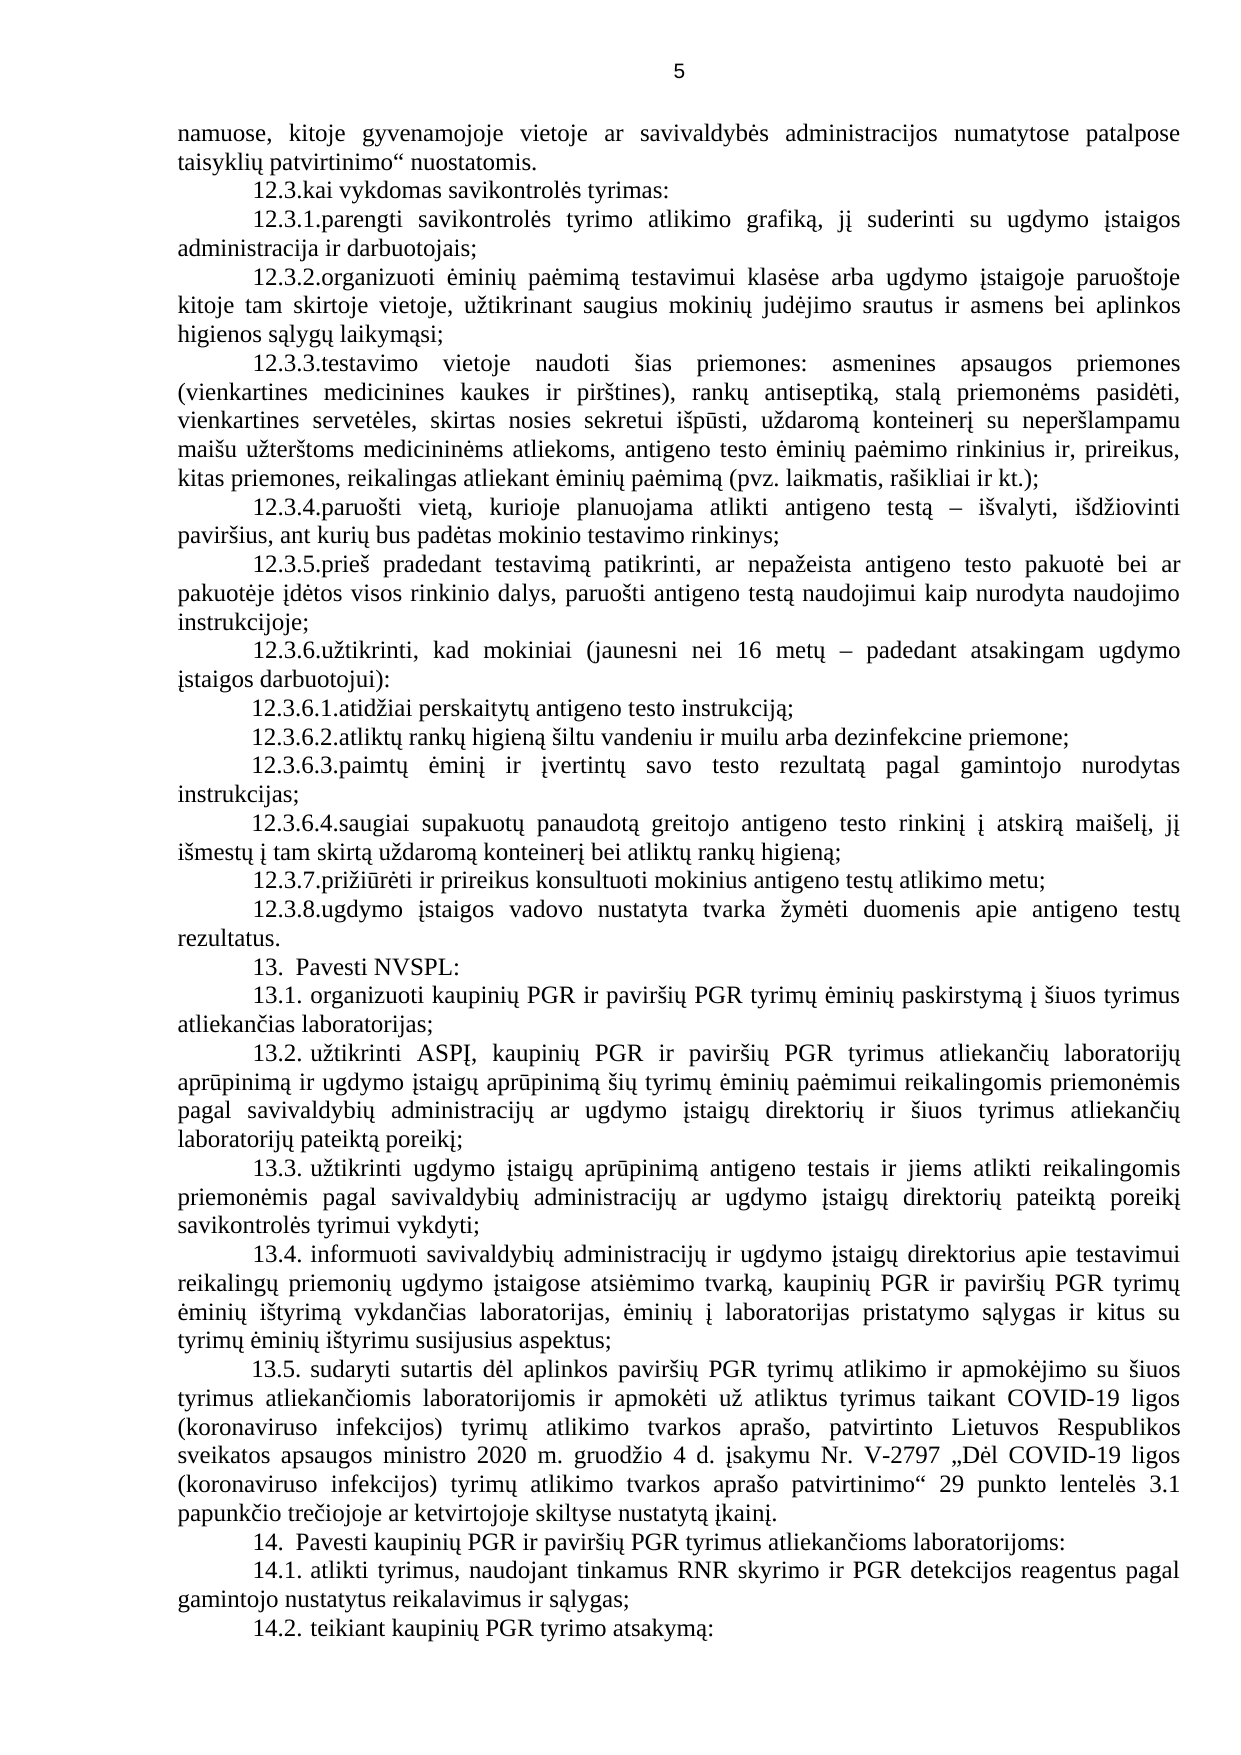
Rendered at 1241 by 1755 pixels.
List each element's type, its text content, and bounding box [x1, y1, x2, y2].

text 13.2. užtikrinti ASPĮ, kaupinių PGR ir paviršių PGR tyrimus atliekančių laboratorijų aprūpinimą ir ugdymo įstaigų aprūpinimą šių tyrimų ėminių paėmimui reikalingomis priemonėmis pagal savivaldybių administracijų ar ugdymo įstaigų direktorių ir šiuos tyrimus atliekančių laboratorijų pateiktą poreikį; [177, 1038, 1181, 1153]
text 12.3.6. užtikrinti, kad mokiniai (jaunesni nei 16 metų – padedant atsakingam ugdymo įstaigos darbuotojui): [177, 636, 1181, 693]
text 12.3.6.3. paimtų ėminį ir įvertintų savo testo rezultatą pagal gamintojo nurodytas instrukcijas; [177, 751, 1181, 808]
text 13.5. sudaryti sutartis dėl aplinkos paviršių PGR tyrimų atlikimo ir apmokėjimo su šiuos tyrimus atliekančiomis laboratorijomis ir apmokėti už atliktus tyrimus taikant COVID-19 ligos (koronaviruso infekcijos) tyrimų atlikimo tvarkos aprašo, patvirtinto Lietuvos Respublikos sveikatos apsaugos ministro 2020 m. gruodžio 4 d. įsakymu Nr. V-2797 „Dėl COVID-19 ligos (koronaviruso infekcijos) tyrimų atlikimo tvarkos aprašo patvirtinimo“ 29 punkto lentelės 3.1 papunkčio trečiojoje ar ketvirtojoje skiltyse nustatytą įkainį. [177, 1354, 1181, 1527]
text 13.1. organizuoti kaupinių PGR ir paviršių PGR tyrimų ėminių paskirstymą į šiuos tyrimus atliekančias laboratorijas; [177, 981, 1181, 1038]
text 14.1. atlikti tyrimus, naudojant tinkamus RNR skyrimo ir PGR detekcijos reagentus pagal gamintojo nustatytus reikalavimus ir sąlygas; [177, 1556, 1181, 1613]
text 12.3.2. organizuoti ėminių paėmimą testavimui klasėse arba ugdymo įstaigoje paruoštoje kitoje tam skirtoje vietoje, užtikrinant saugius mokinių judėjimo srautus ir asmens bei aplinkos higienos sąlygų laikymąsi; [177, 262, 1181, 348]
text 13.4. informuoti savivaldybių administracijų ir ugdymo įstaigų direktorius apie testavimui reikalingų priemonių ugdymo įstaigose atsiėmimo tvarką, kaupinių PGR ir paviršių PGR tyrimų ėminių ištyrimą vykdančias laboratorijas, ėminių į laboratorijas pristatymo sąlygas ir kitus su tyrimų ėminių ištyrimu susijusius aspektus; [177, 1239, 1181, 1354]
text 14. Pavesti kaupinių PGR ir paviršių PGR tyrimus atliekančioms laboratorijoms: [177, 1527, 1181, 1556]
text 12.3.6.1. atidžiai perskaitytų antigeno testo instrukciją; [177, 693, 1181, 722]
text 14.2. teikiant kaupinių PGR tyrimo atsakymą: [177, 1613, 1181, 1642]
text namuose, kitoje gyvenamojoje vietoje ar savivaldybės administracijos numatytose patalpose taisyklių patvirtinimo“ nuostatomis. [177, 118, 1181, 176]
text 12.3.6.4. saugiai supakuotų panaudotą greitojo antigeno testo rinkinį į atskirą maišelį, jį išmestų į tam skirtą uždaromą konteinerį bei atliktų rankų higieną; [177, 808, 1181, 866]
text 12.3.8. ugdymo įstaigos vadovo nustatyta tvarka žymėti duomenis apie antigeno testų rezultatus. [177, 894, 1181, 952]
text 12.3.7. prižiūrėti ir prireikus konsultuoti mokinius antigeno testų atlikimo metu; [177, 866, 1181, 894]
text 13.3. užtikrinti ugdymo įstaigų aprūpinimą antigeno testais ir jiems atlikti reikalingomis priemonėmis pagal savivaldybių administracijų ar ugdymo įstaigų direktorių pateiktą poreikį savikontrolės tyrimui vykdyti; [177, 1153, 1181, 1239]
text 12.3.4. paruošti vietą, kurioje planuojama atlikti antigeno testą – išvalyti, išdžiovinti paviršius, ant kurių bus padėtas mokinio testavimo rinkinys; [177, 492, 1181, 549]
text 12.3. kai vykdomas savikontrolės tyrimas: [177, 176, 1181, 204]
text 12.3.3. testavimo vietoje naudoti šias priemones: asmenines apsaugos priemones (vienkartines medicinines kaukes ir pirštines), rankų antiseptiką, stalą priemonėms pasidėti, vienkartines servetėles, skirtas nosies sekretui išpūsti, uždaromą konteinerį su neperšlampamu maišu užterštoms medicininėms atliekoms, antigeno testo ėminių paėmimo rinkinius ir, prireikus, kitas priemones, reikalingas atliekant ėminių paėmimą (pvz. laikmatis, rašikliai ir kt.); [177, 348, 1181, 492]
text 12.3.5. prieš pradedant testavimą patikrinti, ar nepažeista antigeno testo pakuotė bei ar pakuotėje įdėtos visos rinkinio dalys, paruošti antigeno testą naudojimui kaip nurodyta naudojimo instrukcijoje; [177, 549, 1181, 636]
text 12.3.6.2. atliktų rankų higieną šiltu vandeniu ir muilu arba dezinfekcine priemone; [177, 722, 1181, 751]
text 12.3.1. parengti savikontrolės tyrimo atlikimo grafiką, jį suderinti su ugdymo įstaigos administracija ir darbuotojais; [177, 204, 1181, 262]
text 13. Pavesti NVSPL: [177, 952, 1181, 981]
